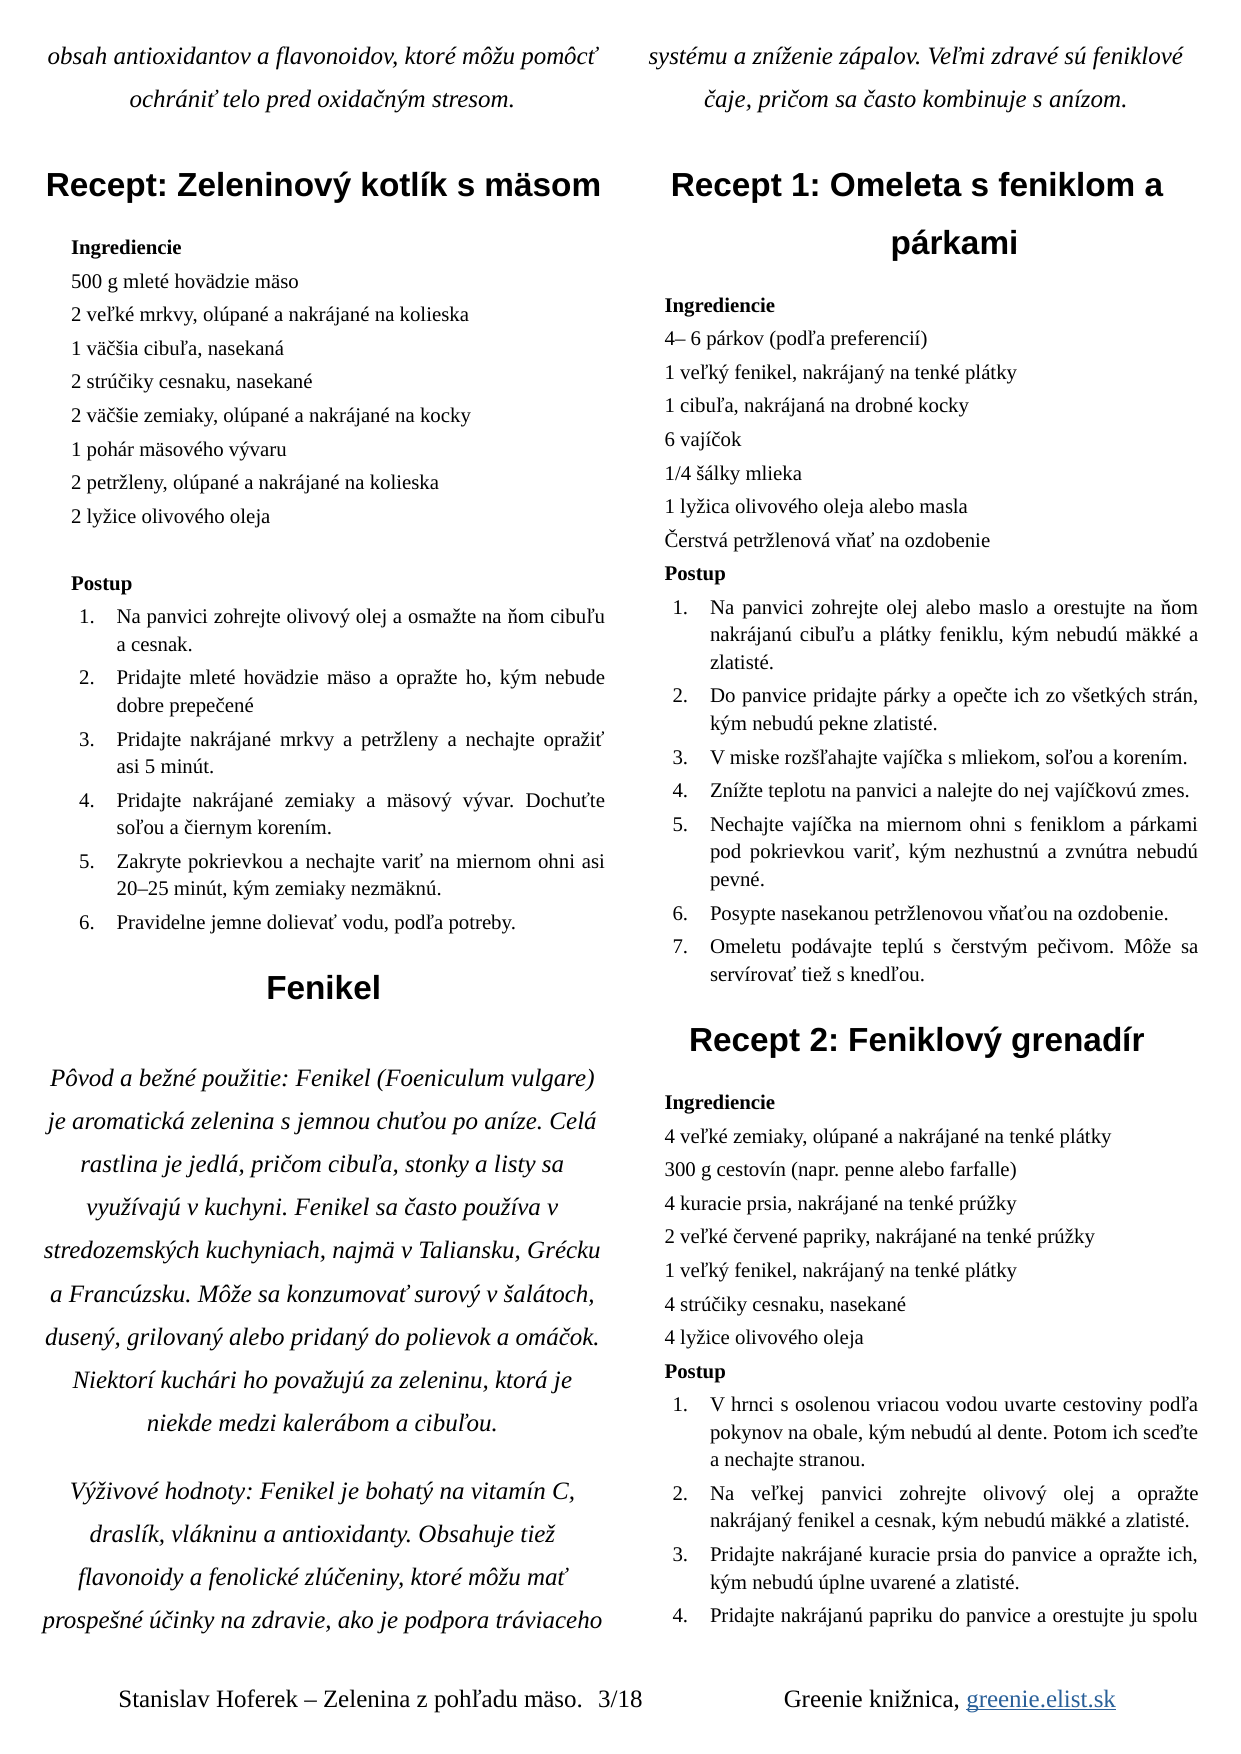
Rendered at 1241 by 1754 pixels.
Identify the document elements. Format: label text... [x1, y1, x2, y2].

subtitle Recept 2: Feniklový grenadír [635, 1020, 1199, 1058]
text systému a zníženie zápalov. Veľmi zdravé sú feniklové čaje, pričom sa často kombinuje s anízom. [635, 41, 1199, 113]
text Ingrediencie [41, 235, 605, 259]
text 1 veľký fenikel, nakrájaný na tenké plátky [635, 1258, 1199, 1282]
text 4 veľké zemiaky, olúpané a nakrájané na tenké plátky [635, 1124, 1199, 1148]
text 4– 6 párkov (podľa preferencií) [635, 326, 1199, 350]
text 1/4 šálky mlieka [635, 461, 1199, 484]
text 6 vajíčok [635, 427, 1199, 451]
text Pôvod a bežné použitie: Fenikel (Foeniculum vulgare) je aromatická zelenina s jemnou chuťou po aníze. Celá rastlina je jedlá, pričom cibuľa, stonky a listy sa využívajú v kuchyni. Fenikel sa často používa v stredozemských kuchyniach, najmä v Taliansku, Grécku a Francúzsku. Môže sa konzumovať surový v šalátoch, dusený, grilovaný alebo pridaný do polievok a omáčok. Niektorí kuchári ho považujú za zeleninu, ktorá je niekde medzi kalerábom a cibuľou. [41, 1063, 605, 1437]
list Pridajte nakrájané kuracie prsia do panvice a opražte ich, kým nebudú úplne uvarené a zlatisté. [672, 1542, 1199, 1594]
text 1 cibuľa, nakrájaná na drobné kocky [635, 393, 1199, 417]
list Do panvice pridajte párky a opečte ich zo všetkých strán, kým nebudú pekne zlatisté. [672, 683, 1199, 735]
list Pridajte nakrájanú papriku do panvice a orestujte ju spolu [672, 1603, 1199, 1627]
text Čerstvá petržlenová vňať na ozdobenie [635, 528, 1199, 552]
list Na panvici zohrejte olej alebo maslo a orestujte na ňom nakrájanú cibuľu a plátky feniklu, kým nebudú mäkké a zlatisté. [672, 595, 1199, 674]
text Ingrediencie [635, 1090, 1199, 1114]
list Pravidelne jemne dolievať vodu, podľa potreby. [79, 910, 605, 934]
list V hrnci s osolenou vriacou vodou uvarte cestoviny podľa pokynov na obale, kým nebudú al dente. Potom ich sceďte a nechajte stranou. [672, 1392, 1199, 1471]
text 2 lyžice olivového oleja [41, 503, 605, 528]
list V miske rozšľahajte vajíčka s mliekom, soľou a korením. [672, 744, 1199, 769]
list Posypte nasekanou petržlenovou vňaťou na ozdobenie. [672, 900, 1199, 924]
text 2 väčšie zemiaky, olúpané a nakrájané na kocky [41, 403, 605, 427]
text Postup [41, 571, 605, 595]
text 1 pohár mäsového vývaru [41, 436, 605, 461]
text 4 kuracie prsia, nakrájané na tenké prúžky [635, 1191, 1199, 1215]
text 2 strúčiky cesnaku, nasekané [41, 369, 605, 393]
list Nechajte vajíčka na miernom ohni s feniklom a párkami pod pokrievkou variť, kým nezhustnú a zvnútra nebudú pevné. [672, 812, 1199, 891]
list Na panvici zohrejte olivový olej a osmažte na ňom cibuľu a cesnak. [79, 604, 605, 656]
subtitle Recept 1: Omeleta s feniklom a párkami [635, 165, 1199, 261]
text 2 petržleny, olúpané a nakrájané na kolieska [41, 470, 605, 494]
text 1 väčšia cibuľa, nasekaná [41, 336, 605, 360]
list Pridajte mleté hovädzie mäso a opražte ho, kým nebude dobre prepečené [79, 665, 605, 717]
subtitle Fenikel [41, 968, 605, 1007]
text 500 g mleté hovädzie mäso [41, 269, 605, 293]
text Postup [635, 561, 1199, 585]
list Pridajte nakrájané mrkvy a petržleny a nechajte opražiť asi 5 minút. [79, 726, 605, 778]
text 4 strúčiky cesnaku, nasekané [635, 1291, 1199, 1316]
text Výživové hodnoty: Fenikel je bohatý na vitamín C, draslík, vlákninu a antioxidanty. Obsahuje tiež flavonoidy a fenolické zlúčeniny, ktoré môžu mať prospešné účinky na zdravie, ako je podpora tráviaceho [41, 1476, 605, 1634]
text 4 lyžice olivového oleja [635, 1325, 1199, 1349]
text 2 veľké mrkvy, olúpané a nakrájané na kolieska [41, 302, 605, 326]
list Na veľkej panvici zohrejte olivový olej a opražte nakrájaný fenikel a cesnak, kým nebudú mäkké a zlatisté. [672, 1481, 1199, 1532]
list Pridajte nakrájané zemiaky a mäsový vývar. Dochuťte soľou a čiernym korením. [79, 788, 605, 839]
text 1 veľký fenikel, nakrájaný na tenké plátky [635, 360, 1199, 384]
subtitle Recept: Zeleninový kotlík s mäsom [41, 165, 605, 203]
text Postup [635, 1358, 1199, 1383]
list Znížte teplotu na panvici a nalejte do nej vajíčkovú zmes. [672, 778, 1199, 802]
text 1 lyžica olivového oleja alebo masla [635, 494, 1199, 518]
text obsah antioxidantov a flavonoidov, ktoré môžu pomôcť ochrániť telo pred oxidačným stresom. [41, 41, 605, 113]
text 300 g cestovín (napr. penne alebo farfalle) [635, 1157, 1199, 1181]
text 2 veľké červené papriky, nakrájané na tenké prúžky [635, 1224, 1199, 1248]
text Ingrediencie [635, 293, 1199, 317]
list Zakryte pokrievkou a nechajte variť na miernom ohni asi 20–25 minút, kým zemiaky nezmäknú. [79, 849, 605, 900]
list Omeletu podávajte teplú s čerstvým pečivom. Môže sa servírovať tiež s knedľou. [672, 934, 1199, 986]
